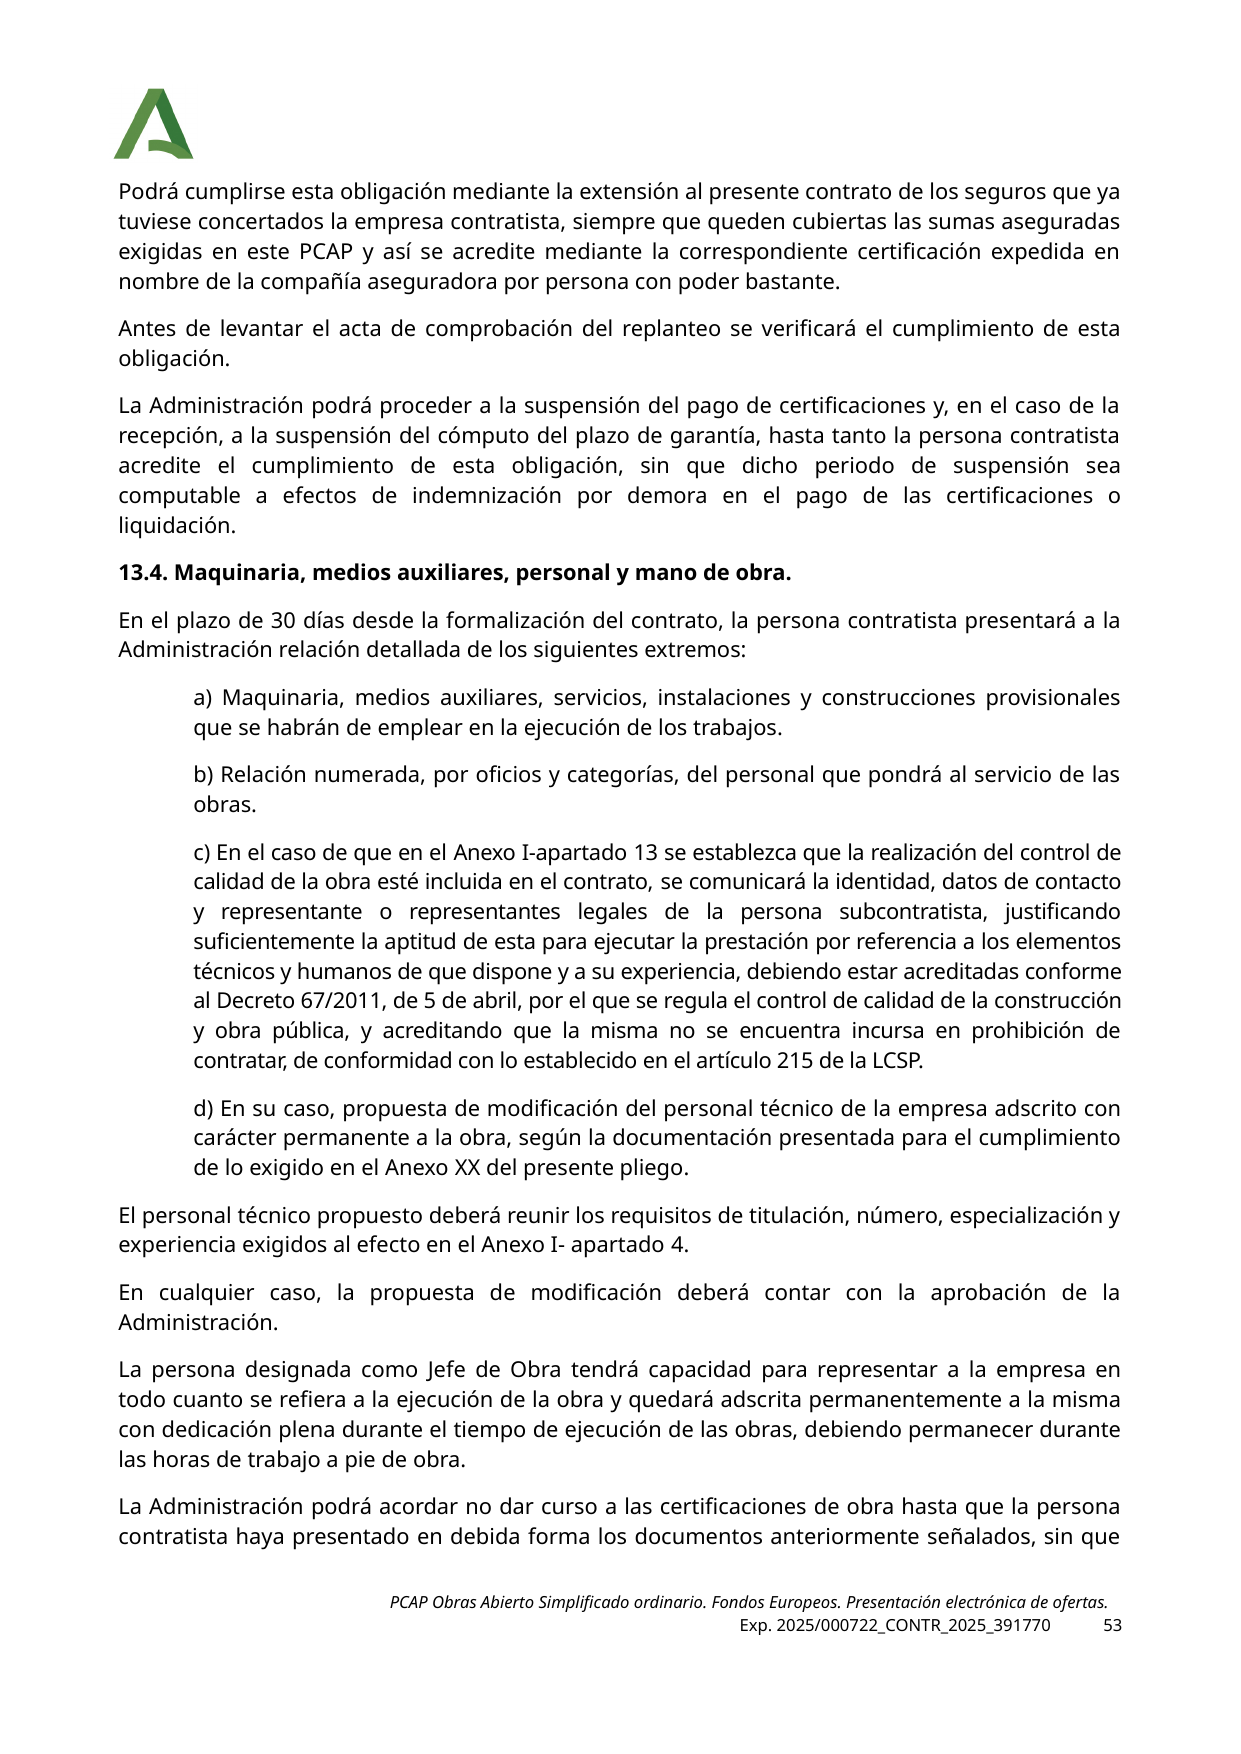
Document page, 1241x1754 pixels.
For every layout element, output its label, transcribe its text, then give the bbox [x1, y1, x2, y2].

subtitle 13.4. Maquinaria, medios auxiliares, personal y mano de obra. [118, 557, 1122, 587]
text La Administración podrá proceder a la suspensión del pago de certificaciones y, en el caso de la recepción, a la suspensión del cómputo del plazo de garantía, hasta tanto la persona contratista acredite el cumplimiento de esta obligación, sin que dicho periodo de suspensión sea computable a efectos de indemnización por demora en el pago de las certificaciones o liquidación. [118, 391, 1122, 539]
text Antes de levantar el acta de comprobación del replanteo se verificará el cumplimiento de esta obligación. [118, 313, 1122, 373]
text La Administración podrá acordar no dar curso a las certificaciones de obra hasta que la persona contratista haya presentado en debida forma los documentos anteriormente señalados, sin que [118, 1491, 1122, 1551]
text El personal técnico propuesto deberá reunir los requisitos de titulación, número, especialización y experiencia exigidos al efecto en el Anexo I- apartado 4. [118, 1200, 1122, 1259]
list a) Maquinaria, medios auxiliares, servicios, instalaciones y construcciones provisionales que se habrán de emplear en la ejecución de los trabajos. [156, 682, 1122, 742]
text En el plazo de 30 días desde la formalización del contrato, la persona contratista presentará a la Administración relación detallada de los siguientes extremos: [118, 605, 1122, 664]
text La persona designada como Jefe de Obra tendrá capacidad para representar a la empresa en todo cuanto se refiera a la ejecución de la obra y quedará adscrita permanentemente a la misma con dedicación plena durante el tiempo de ejecución de las obras, debiendo permanecer durante las horas de trabajo a pie de obra. [118, 1354, 1122, 1473]
list b) Relación numerada, por oficios y categorías, del personal que pondrá al servicio de las obras. [156, 759, 1122, 819]
picture [109, 84, 198, 163]
list d) En su caso, propuesta de modificación del personal técnico de la empresa adscrito con carácter permanente a la obra, según la documentación presentada para el cumplimiento de lo exigido en el Anexo XX del presente pliego. [156, 1093, 1122, 1182]
list c) En el caso de que en el Anexo I-apartado 13 se establezca que la realización del control de calidad de la obra esté incluida en el contrato, se comunicará la identidad, datos de contacto y representante o representantes legales de la persona subcontratista, justificando suficientemente la aptitud de esta para ejecutar la prestación por referencia a los elementos técnicos y humanos de que dispone y a su experiencia, debiendo estar acreditadas conforme al Decreto 67/2011, de 5 de abril, por el que se regula el control de calidad de la construcción y obra pública, y acreditando que la misma no se encuentra incursa en prohibición de contratar, de conformidad con lo establecido en el artículo 215 de la LCSP. [156, 837, 1122, 1075]
text En cualquier caso, la propuesta de modificación deberá contar con la aprobación de la Administración. [118, 1277, 1122, 1337]
text Podrá cumplirse esta obligación mediante la extensión al presente contrato de los seguros que ya tuviese concertados la empresa contratista, siempre que queden cubiertas las sumas aseguradas exigidas en este PCAP y así se acredite mediante la correspondiente certificación expedida en nombre de la compañía aseguradora por persona con poder bastante. [118, 176, 1122, 296]
